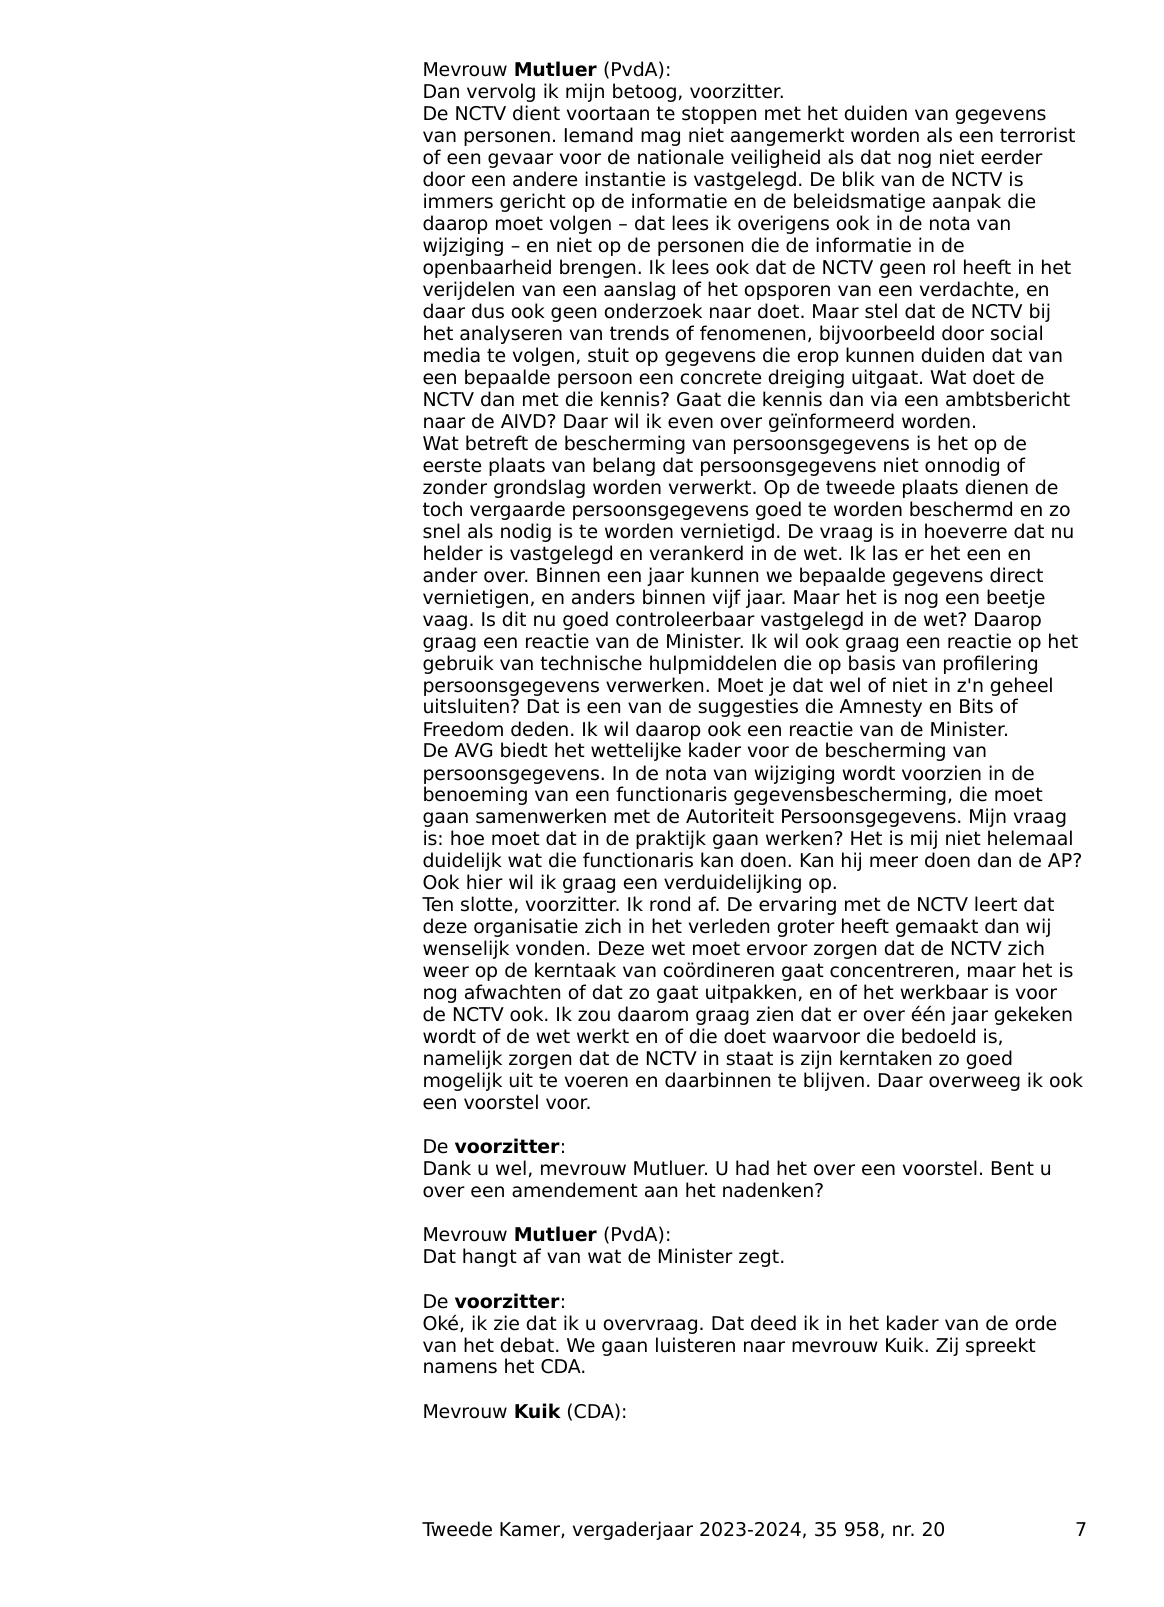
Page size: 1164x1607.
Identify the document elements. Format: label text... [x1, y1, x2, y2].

text Mevrouw Mutluer (PvdA): [422, 59, 1087, 81]
text Mevrouw Mutluer (PvdA): [422, 1224, 1087, 1246]
text Oké, ik zie dat ik u overvraag. Dat deed ik in het kader van de orde van het debat. We gaan luisteren naar mevrouw Kuik. Zij spreekt namens het CDA. [422, 1312, 1087, 1378]
text Dan vervolg ik mijn betoog, voorzitter. [422, 81, 1087, 103]
text Wat betreft de bescherming van persoonsgegevens is het op de eerste plaats van belang dat persoonsgegevens niet onnodig of zonder grondslag worden verwerkt. Op de tweede plaats dienen de toch vergaarde persoonsgegevens goed te worden beschermd en zo snel als nodig is te worden vernietigd. De vraag is in hoeverre dat nu helder is vastgelegd en verankerd in de wet. Ik las er het een en ander over. Binnen een jaar kunnen we bepaalde gegevens direct vernietigen, en anders binnen vijf jaar. Maar het is nog een beetje vaag. Is dit nu goed controleerbaar vastgelegd in de wet? Daarop graag een reactie van de Minister. Ik wil ook graag een reactie op het gebruik van technische hulpmiddelen die op basis van profilering persoonsgegevens verwerken. Moet je dat wel of niet in z'n geheel uitsluiten? Dat is een van de suggesties die Amnesty en Bits of Freedom deden. Ik wil daarop ook een reactie van de Minister. [422, 433, 1087, 740]
text Ten slotte, voorzitter. Ik rond af. De ervaring met de NCTV leert dat deze organisatie zich in het verleden groter heeft gemaakt dan wij wenselijk vonden. Deze wet moet ervoor zorgen dat de NCTV zich weer op de kerntaak van coördineren gaat concentreren, maar het is nog afwachten of dat zo gaat uitpakken, en of het werkbaar is voor de NCTV ook. Ik zou daarom graag zien dat er over één jaar gekeken wordt of de wet werkt en of die doet waarvoor die bedoeld is, namelijk zorgen dat de NCTV in staat is zijn kerntaken zo goed mogelijk uit te voeren en daarbinnen te blijven. Daar overweeg ik ook een voorstel voor. [422, 894, 1087, 1114]
text Dank u wel, mevrouw Mutluer. U had het over een voorstel. Bent u over een amendement aan het nadenken? [422, 1158, 1087, 1202]
text Mevrouw Kuik (CDA): [422, 1401, 1087, 1423]
text De voorzitter: [422, 1136, 1087, 1158]
text De AVG biedt het wettelijke kader voor de bescherming van persoonsgegevens. In de nota van wijziging wordt voorzien in de benoeming van een functionaris gegevensbescherming, die moet gaan samenwerken met de Autoriteit Persoonsgegevens. Mijn vraag is: hoe moet dat in de praktijk gaan werken? Het is mij niet helemaal duidelijk wat die functionaris kan doen. Kan hij meer doen dan de AP? Ook hier wil ik graag een verduidelijking op. [422, 740, 1087, 894]
text De NCTV dient voortaan te stoppen met het duiden van gegevens van personen. Iemand mag niet aangemerkt worden als een terrorist of een gevaar voor de nationale veiligheid als dat nog niet eerder door een andere instantie is vastgelegd. De blik van de NCTV is immers gericht op de informatie en de beleidsmatige aanpak die daarop moet volgen – dat lees ik overigens ook in de nota van wijziging – en niet op de personen die de informatie in de openbaarheid brengen. Ik lees ook dat de NCTV geen rol heeft in het verijdelen van een aanslag of het opsporen van een verdachte, en daar dus ook geen onderzoek naar doet. Maar stel dat de NCTV bij het analyseren van trends of fenomenen, bijvoorbeeld door social media te volgen, stuit op gegevens die erop kunnen duiden dat van een bepaalde persoon een concrete dreiging uitgaat. Wat doet de NCTV dan met die kennis? Gaat die kennis dan via een ambtsbericht naar de AIVD? Daar wil ik even over geïnformeerd worden. [422, 103, 1087, 433]
text De voorzitter: [422, 1291, 1087, 1312]
text Dat hangt af van wat de Minister zegt. [422, 1246, 1087, 1268]
